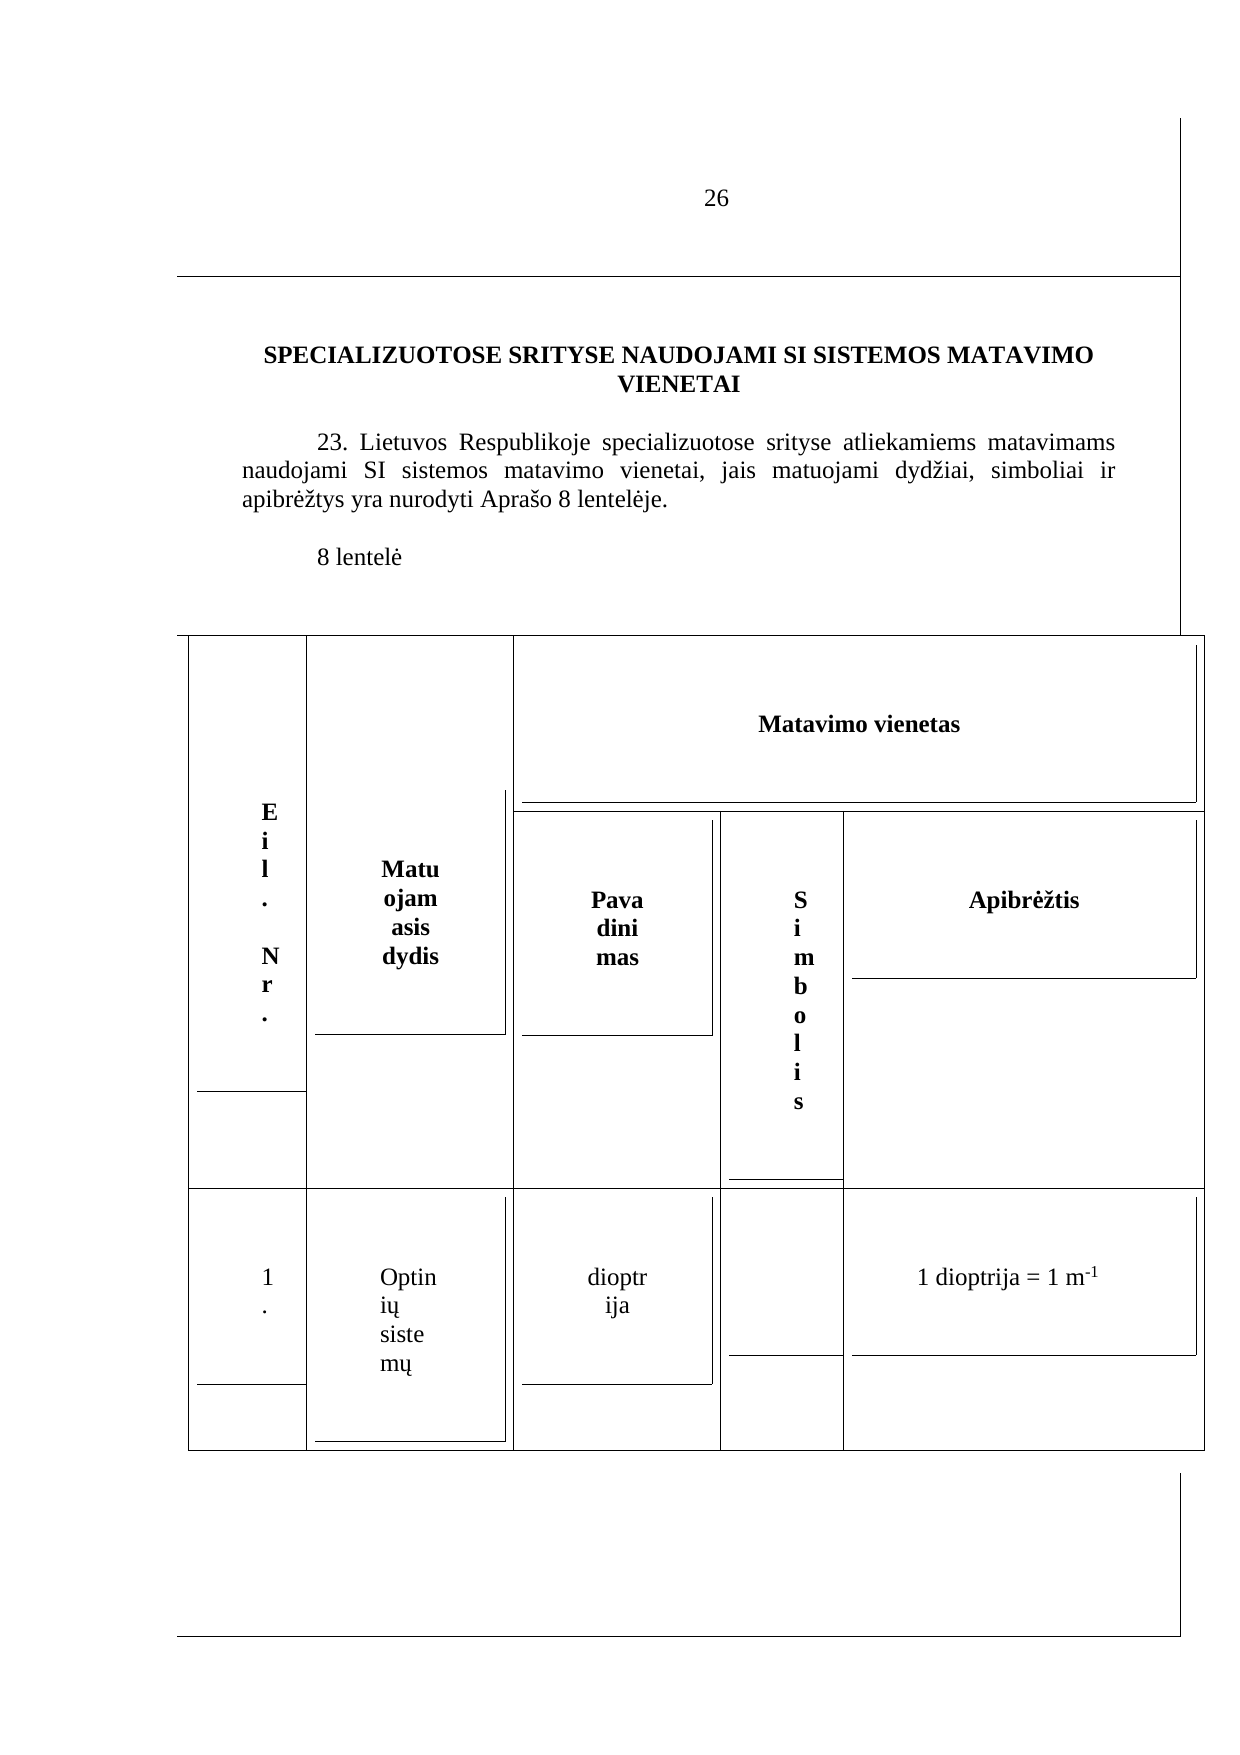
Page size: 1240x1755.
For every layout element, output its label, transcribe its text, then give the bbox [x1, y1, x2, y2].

text 23. Lietuvos Respublikoje specializuotose srityse atliekamiems matavimams naudojami SI sistemos matavimo vienetai, jais matuojami dydžiai, simboliai ir apibrėžtys yra nurodyti Aprašo 8 lentelėje. [177, 427, 1180, 513]
text 8 lentelė [177, 542, 1180, 635]
table_cell dioptrija [514, 1189, 720, 1449]
table_header Eil. Nr. [189, 636, 306, 1188]
table_cell Apibrėžtis [844, 812, 1204, 1188]
table_cell 1 dioptrija = 1 m-1 [844, 1189, 1204, 1449]
text SPECIALIZUOTOSE SRITYSE NAUDOJAMI SI SISTEMOS MATAVIMO VIENETAI [177, 276, 1180, 398]
table_header Matuojamasis dydis [307, 636, 513, 1188]
table_cell Pavadinimas [514, 812, 720, 1188]
table_cell Simbolis [721, 812, 843, 1188]
table_cell Optinių sistemų [307, 1189, 513, 1449]
table_cell [721, 1189, 843, 1449]
table_header Matavimo vienetas [514, 636, 1204, 811]
table_cell 1. [189, 1189, 306, 1449]
